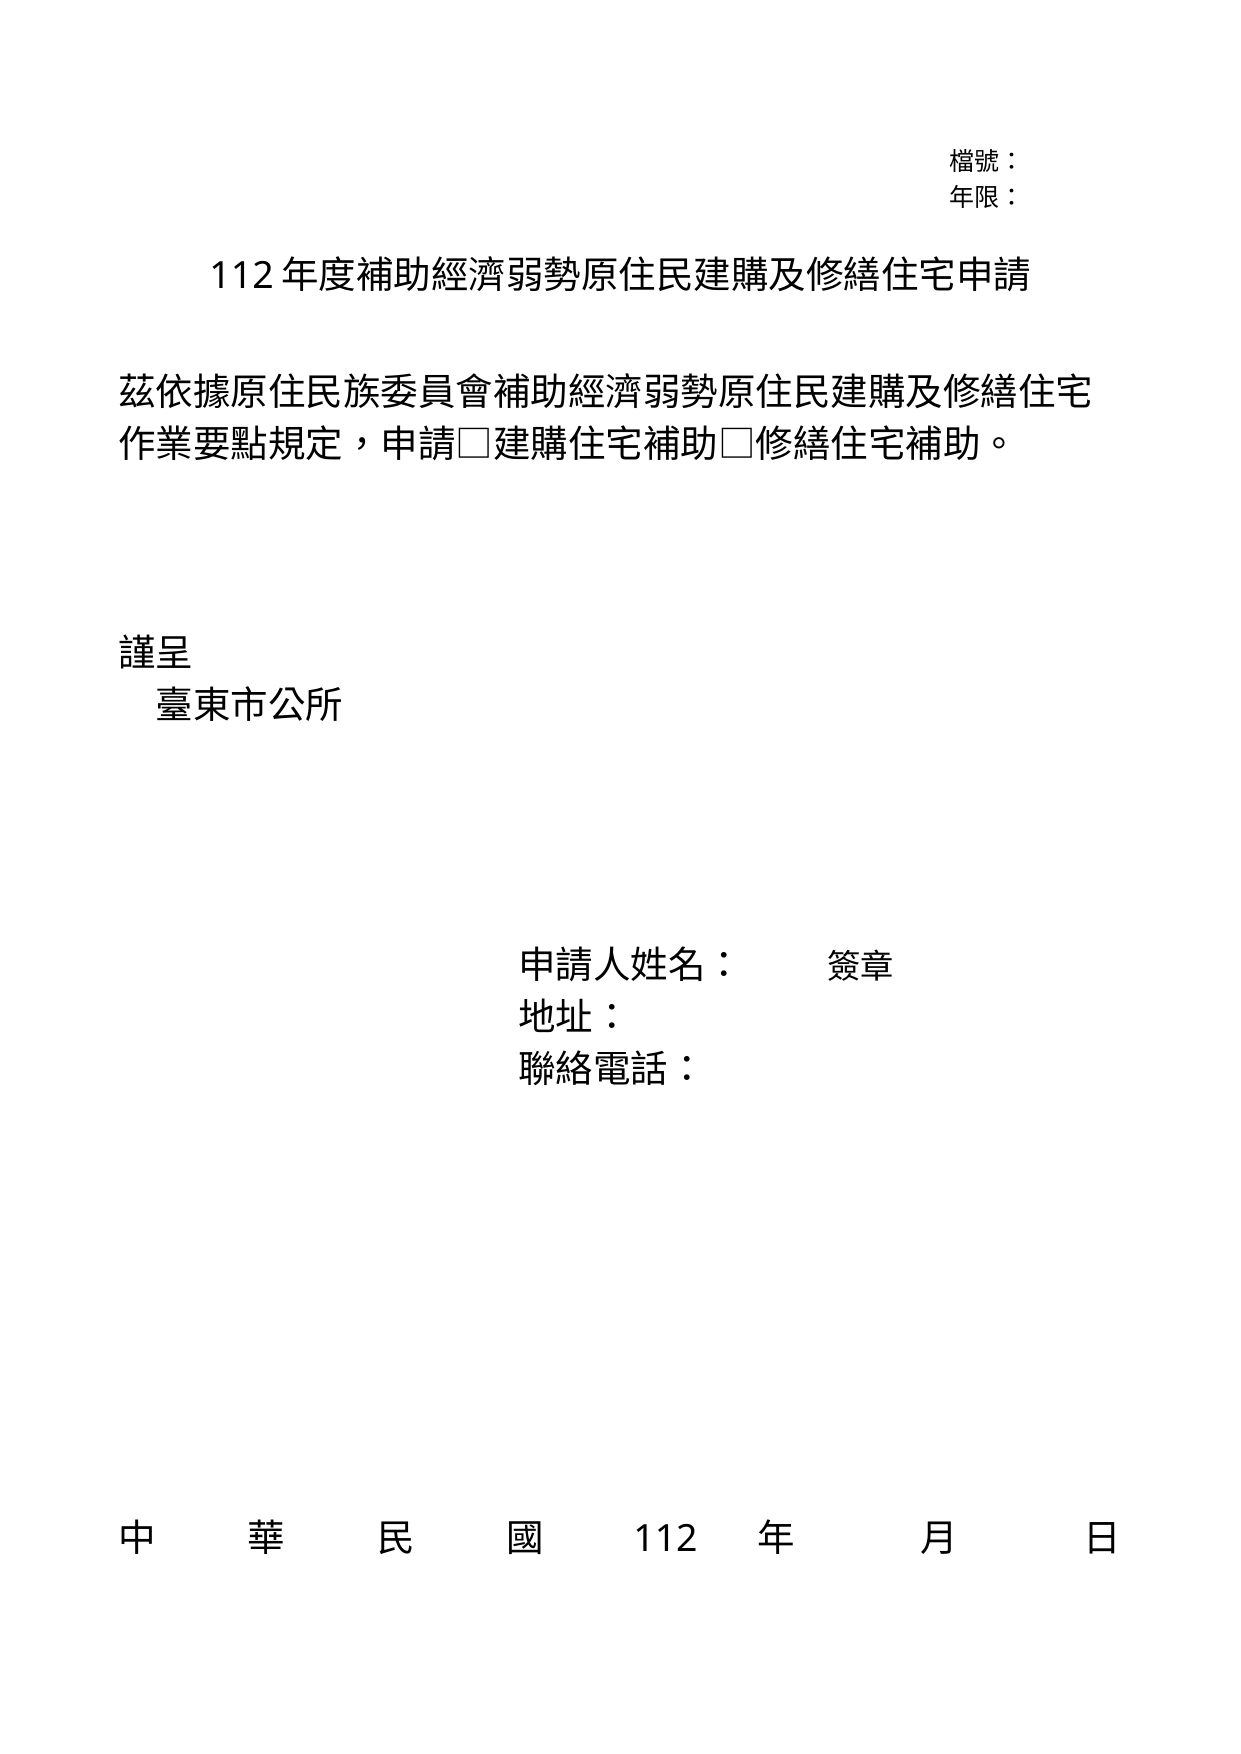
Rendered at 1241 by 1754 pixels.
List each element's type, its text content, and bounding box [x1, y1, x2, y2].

text 檔號： [949, 141, 1146, 177]
text 年限： [949, 177, 1146, 213]
text 申請人姓名： 簽章 [443, 937, 1122, 989]
text 謹呈 [118, 624, 1122, 676]
text 茲依據原住民族委員會補助經濟弱勢原住民建購及修繕住宅作業要點規定，申請□建購住宅補助□修繕住宅補助。 [118, 364, 1122, 468]
text 臺東市公所 [118, 676, 1122, 728]
text 中 華 民 國 112 年 月 日 [118, 1510, 1122, 1562]
text 112年度補助經濟弱勢原住民建購及修繕住宅申請 [118, 247, 1122, 299]
text 聯絡電話： [443, 1041, 1122, 1093]
text 地址： [443, 989, 1122, 1041]
